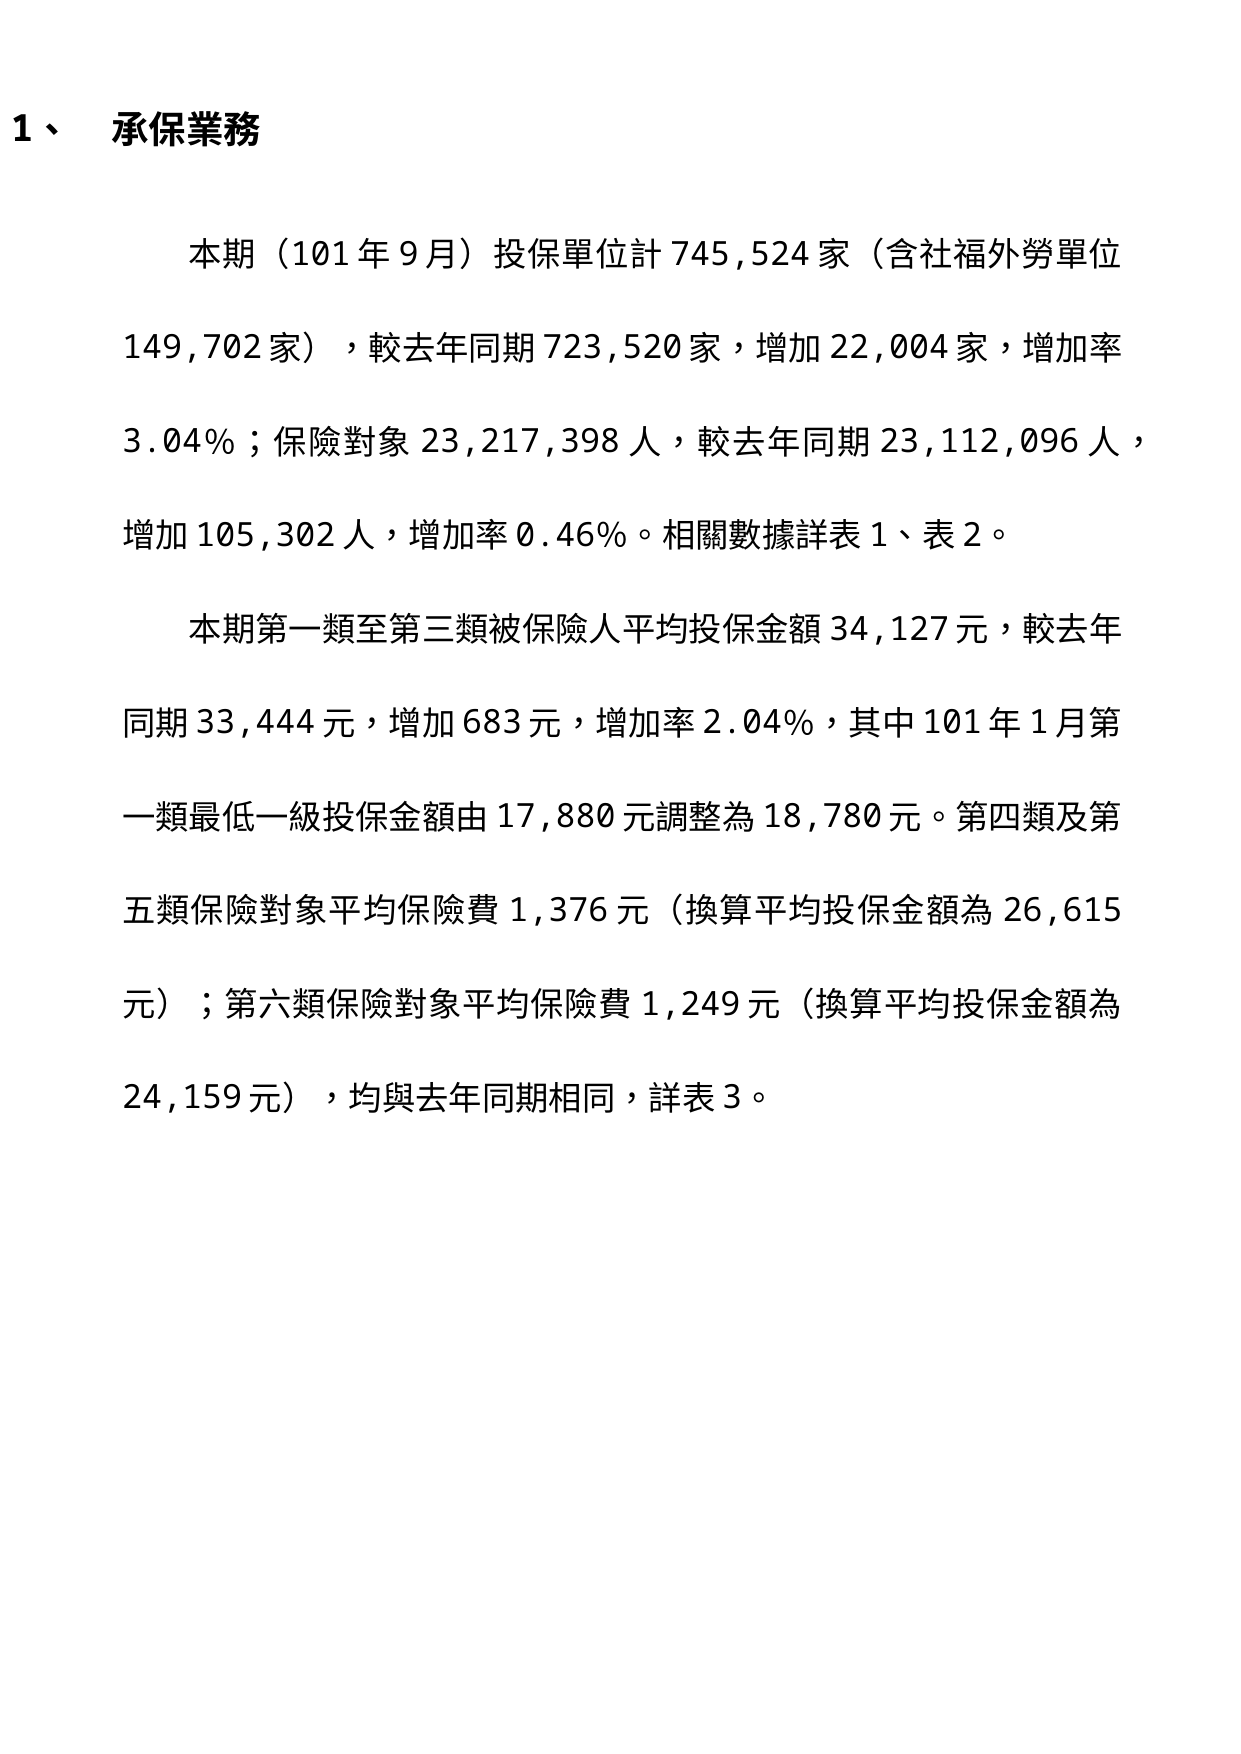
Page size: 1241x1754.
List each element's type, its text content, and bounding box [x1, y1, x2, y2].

list 承保業務 [16, 85, 1122, 148]
text 本期（101年9月）投保單位計745,524家（含社福外勞單位149,702家），較去年同期723,520家，增加22,004家，增加率3.04％；保險對象23,217,398人，較去年同期23,112,096人，增加105,302人，增加率0.46％。相關數據詳表1、表2。 [122, 210, 1122, 554]
text 本期第一類至第三類被保險人平均投保金額34,127元，較去年同期33,444元，增加683元，增加率2.04％，其中101年1月第一類最低一級投保金額由17,880元調整為18,780元。第四類及第五類保險對象平均保險費1,376元（換算平均投保金額為26,615元）；第六類保險對象平均保險費1,249元（換算平均投保金額為24,159元），均與去年同期相同，詳表3。 [122, 585, 1122, 1117]
